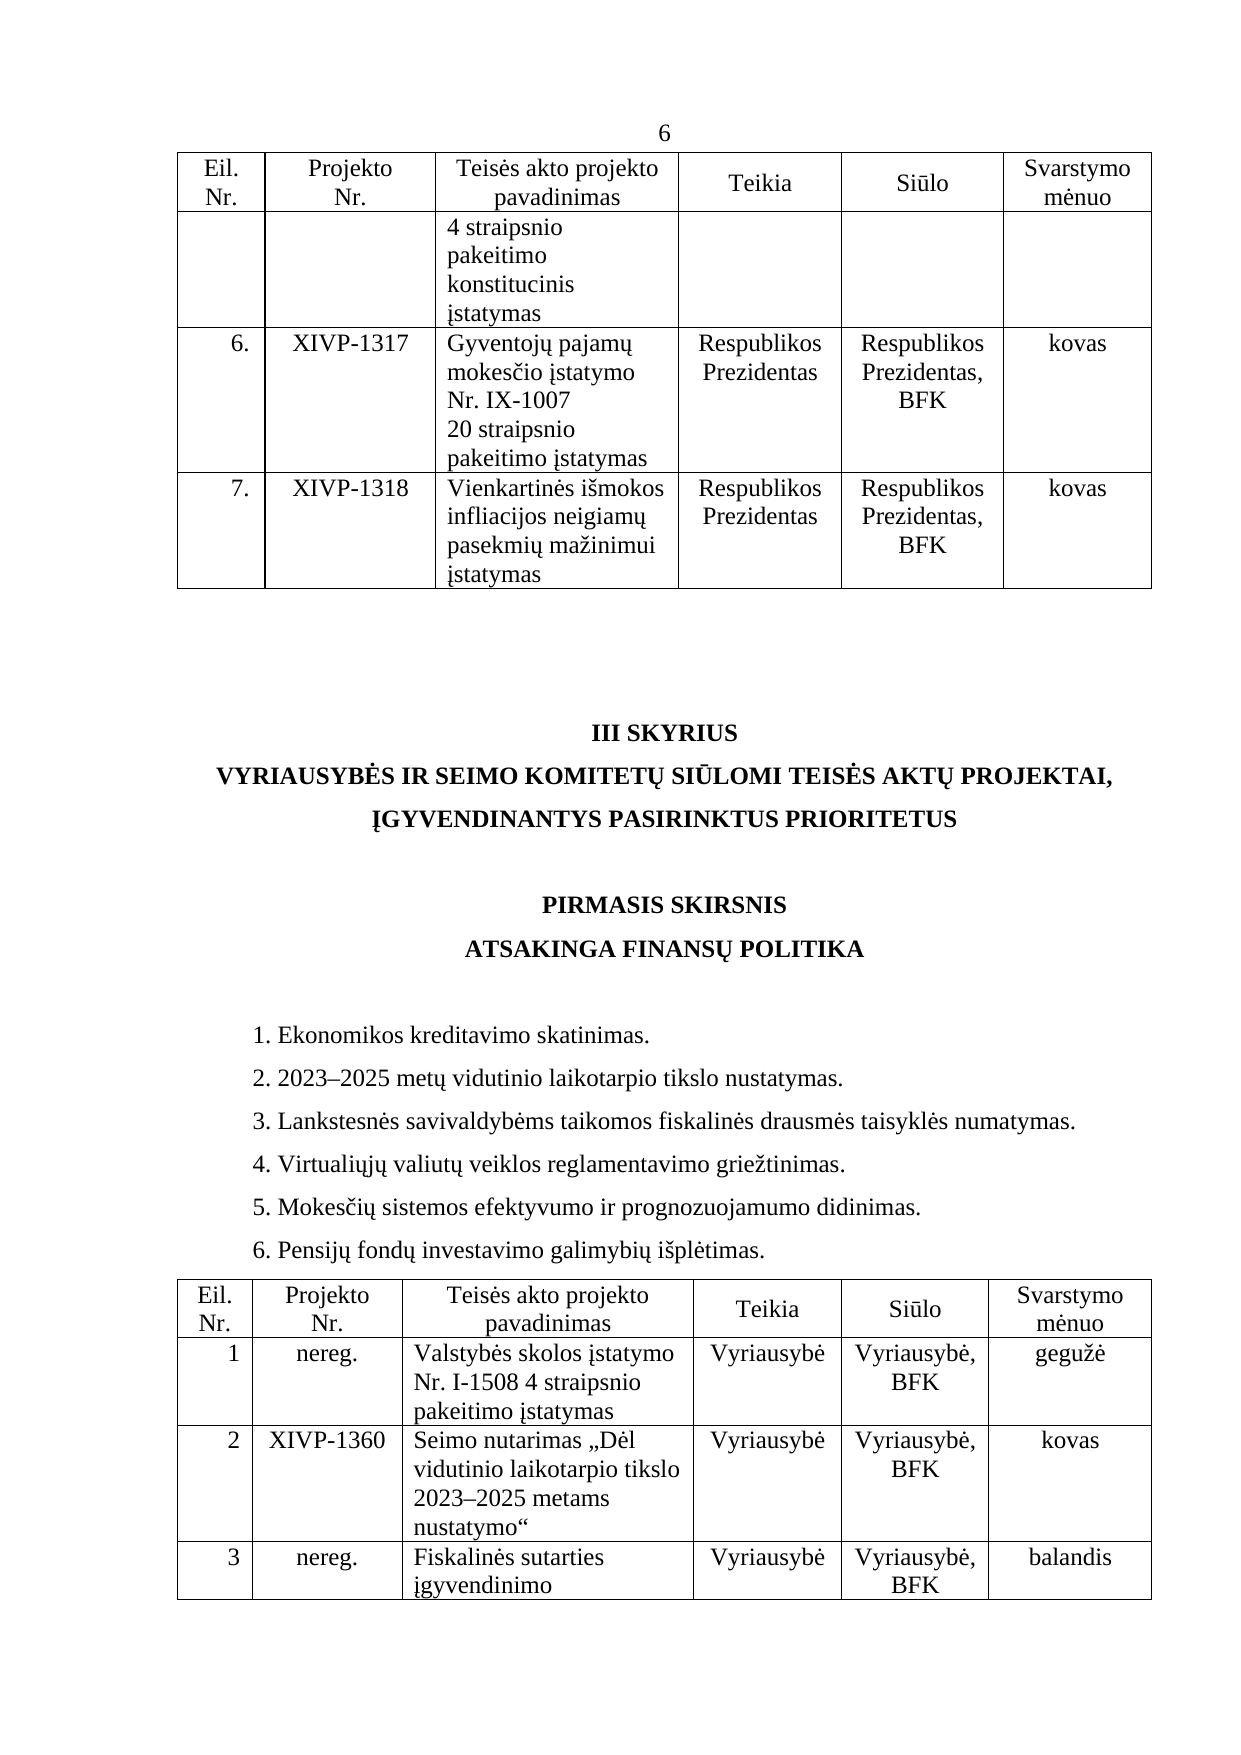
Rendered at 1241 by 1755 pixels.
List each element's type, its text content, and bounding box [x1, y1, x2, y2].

table_cell 1. [178, 1338, 252, 1424]
table_cell 7. [178, 473, 264, 588]
table_cell 2. [178, 1426, 252, 1541]
table_cell Vyriausybė, BFK [842, 1542, 988, 1599]
table_header Siūlo [842, 153, 1003, 211]
table_cell Respublikos Prezidentas, BFK [842, 473, 1003, 588]
table_cell XIVP-1318 [266, 473, 435, 588]
table_cell Vienkartinės išmokos infliacijos neigiamų pasekmių mažinimui įstatymas [436, 473, 678, 588]
table_cell Vyriausybė [694, 1426, 841, 1541]
table_header Siūlo [842, 1280, 988, 1337]
text PIRMASIS SKIRSNIS [177, 891, 1152, 919]
table_cell kovas [1004, 328, 1151, 472]
table_cell XIVP-1360 [253, 1426, 402, 1541]
table_cell Seimo nutarimas „Dėl vidutinio laikotarpio tikslo 2023–2025 metams nustatymo“ [403, 1426, 693, 1541]
text 6. Pensijų fondų investavimo galimybių išplėtimas. [177, 1236, 1152, 1264]
table_cell Fiskalinės sutarties įgyvendinimo [403, 1542, 693, 1599]
table_cell [679, 212, 841, 327]
table_cell [178, 212, 264, 327]
table_header Teisės akto projekto pavadinimas [436, 153, 678, 211]
table_cell 6. [178, 328, 264, 472]
table_cell kovas [989, 1426, 1151, 1541]
table_header Teikia [679, 153, 841, 211]
table_cell Vyriausybė, BFK [842, 1338, 988, 1424]
table_header Projekto Nr. [253, 1280, 402, 1337]
table_cell Gyventojų pajamų mokesčio įstatymo Nr. IX-1007 20 straipsnio pakeitimo įstatymas [436, 328, 678, 472]
text 5. Mokesčių sistemos efektyvumo ir prognozuojamumo didinimas. [177, 1192, 1152, 1221]
table_cell gegužė [989, 1338, 1151, 1424]
table_header Teikia [694, 1280, 841, 1337]
text ATSAKINGA FINANSŲ POLITIKA [177, 934, 1152, 962]
table_cell kovas [1004, 473, 1151, 588]
table_header Eil. Nr. [178, 153, 264, 211]
text III SKYRIUS [177, 718, 1152, 747]
table_cell Respublikos Prezidentas [679, 328, 841, 472]
table_header Eil. Nr. [178, 1280, 252, 1337]
text 4. Virtualiųjų valiutų veiklos reglamentavimo griežtinimas. [177, 1149, 1152, 1178]
table_cell Vyriausybė [694, 1542, 841, 1599]
table_cell [1004, 212, 1151, 327]
table_cell balandis [989, 1542, 1151, 1599]
table_header Teisės akto projekto pavadinimas [403, 1280, 693, 1337]
text 3. Lankstesnės savivaldybėms taikomos fiskalinės drausmės taisyklės numatymas. [177, 1106, 1152, 1135]
table_cell Vyriausybė [694, 1338, 841, 1424]
text 2. 2023–2025 metų vidutinio laikotarpio tikslo nustatymas. [177, 1063, 1152, 1092]
table_cell 4 straipsnio pakeitimo konstitucinis įstatymas [436, 212, 678, 327]
table_cell [266, 212, 435, 327]
table_header Svarstymo mėnuo [989, 1280, 1151, 1337]
text 1. Ekonomikos kreditavimo skatinimas. [177, 1020, 1152, 1049]
table_header Svarstymo mėnuo [1004, 153, 1151, 211]
table_cell [842, 212, 1003, 327]
table_cell Respublikos Prezidentas, BFK [842, 328, 1003, 472]
table_cell Respublikos Prezidentas [679, 473, 841, 588]
table_cell 3. [178, 1542, 252, 1599]
text VYRIAUSYBĖS IR SEIMO KOMITETŲ SIŪLOMI TEISĖS AKTŲ PROJEKTAI, ĮGYVENDINANTYS PASIRINKTUS PRIORITETUS [177, 761, 1152, 833]
table_cell Vyriausybė, BFK [842, 1426, 988, 1541]
table_cell nereg. [253, 1338, 402, 1424]
table_cell nereg. [253, 1542, 402, 1599]
table_header Projekto Nr. [266, 153, 435, 211]
table_cell Valstybės skolos įstatymo Nr. I-1508 4 straipsnio pakeitimo įstatymas [403, 1338, 693, 1424]
table_cell XIVP-1317 [266, 328, 435, 472]
